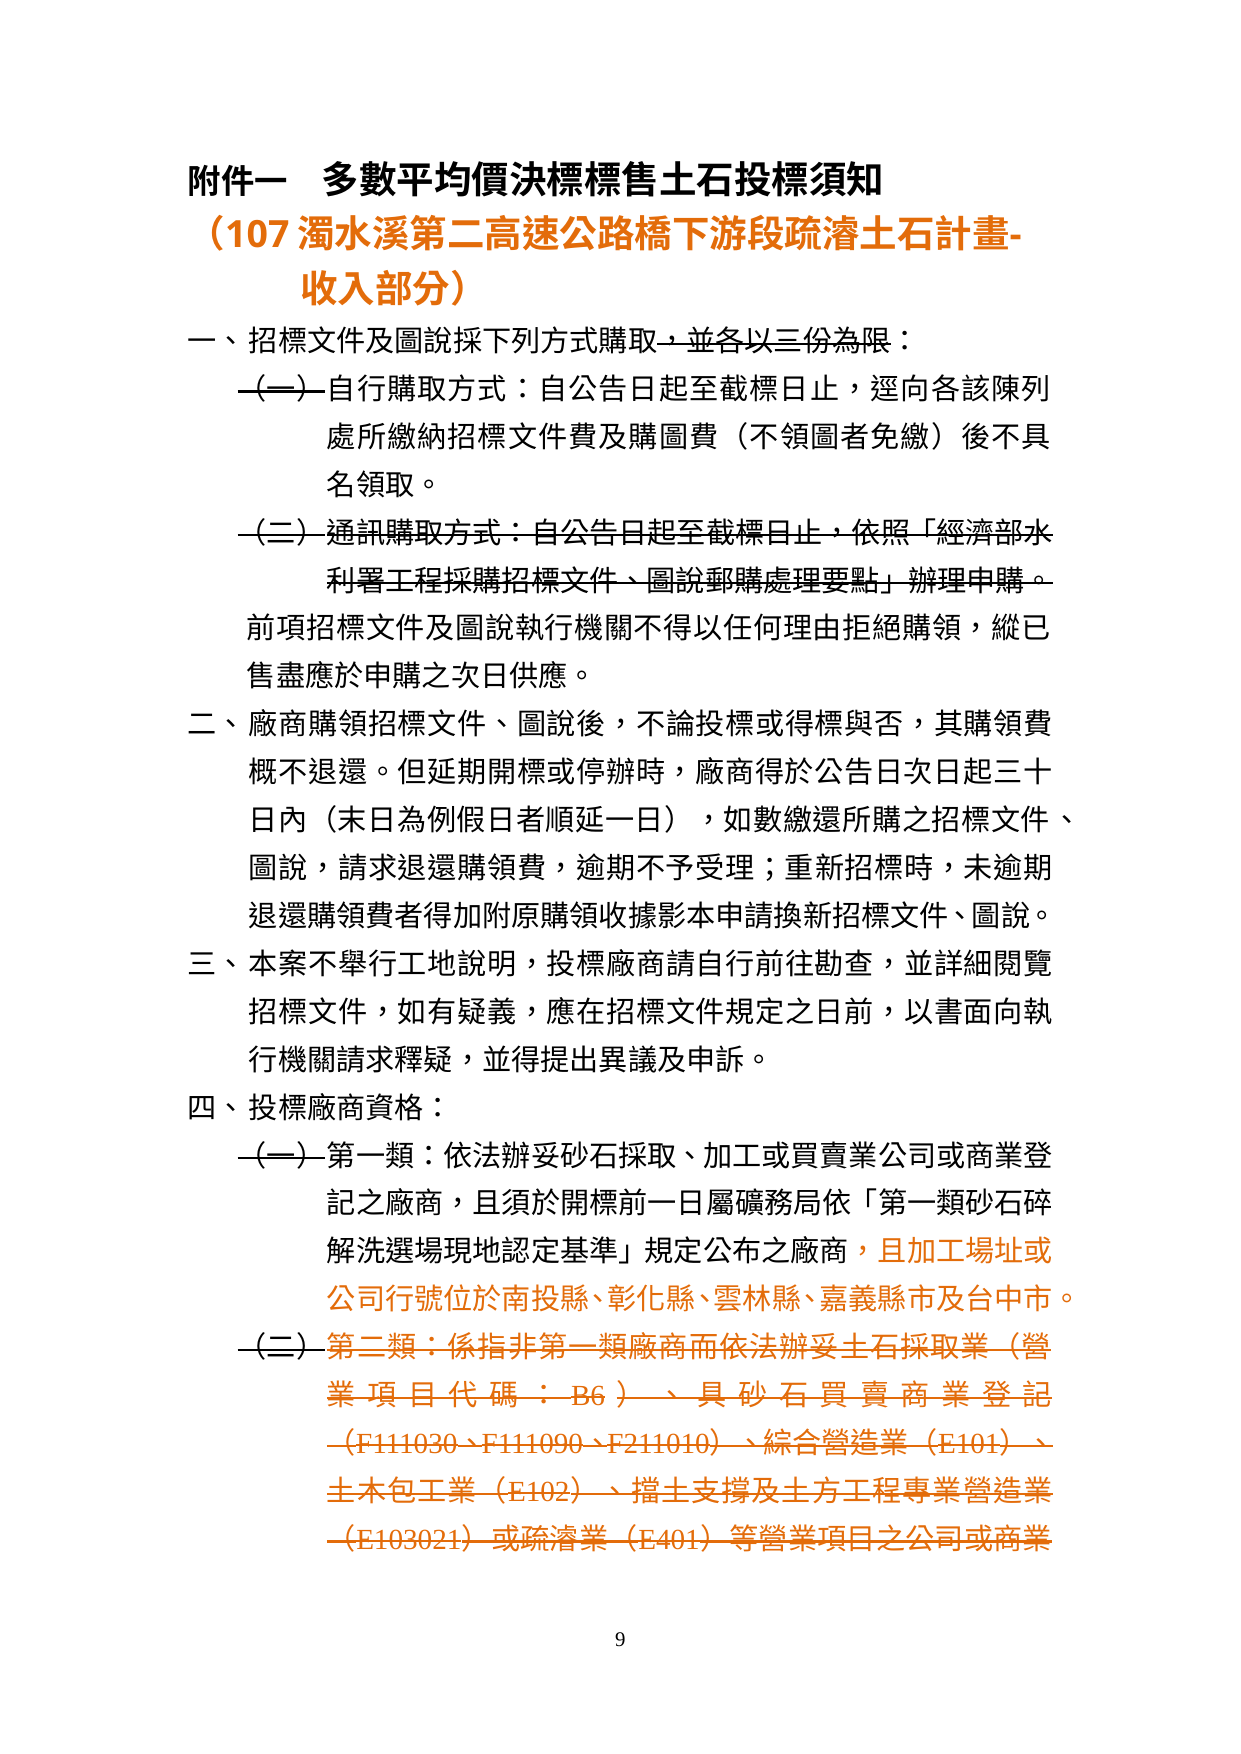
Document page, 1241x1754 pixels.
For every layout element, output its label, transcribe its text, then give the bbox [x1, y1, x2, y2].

text 前項招標文件及圖說執行機關不得以任何理由拒絕購領，縱已售盡應於申購之次日供應。 [247, 601, 1053, 696]
list 本案不舉行工地說明，投標廠商請自行前往勘查，並詳細閱覽招標文件，如有疑義，應在招標文件規定之日前，以書面向執行機關請求釋疑，並得提出異議及申訴。 [187, 936, 1053, 1080]
text （107濁水溪第二高速公路橋下游段疏濬土石計畫-收入部分） [187, 204, 1053, 313]
list 第二類：係指非第一類廠商而依法辦妥土石採取業（營業項目代碼：B6）、具砂石買賣商業登記（F111030、F111090、F211010）、綜合營造業（E101）、土木包工業（E102）、擋土支撐及土方工程專業營造業（E103021）或疏濬業（E401）等營業項目之公司或商業 [237, 1319, 1053, 1559]
text 附件一 多數平均價決標標售土石投標須知 [187, 150, 1053, 204]
list 第一類：依法辦妥砂石採取、加工或買賣業公司或商業登記之廠商，且須於開標前一日屬礦務局依「第一類砂石碎解洗選場現地認定基準」規定公布之廠商，且加工場址或公司行號位於南投縣、彰化縣、雲林縣、嘉義縣市及台中市。 [237, 1128, 1053, 1319]
list 投標廠商資格： [187, 1080, 1053, 1128]
list 廠商購領招標文件、圖說後，不論投標或得標與否，其購領費概不退還。但延期開標或停辦時，廠商得於公告日次日起三十日內（末日為例假日者順延一日），如數繳還所購之招標文件、圖說，請求退還購領費，逾期不予受理；重新招標時，未逾期退還購領費者得加附原購領收據影本申請換新招標文件、圖說。 [187, 696, 1053, 936]
list 通訊購取方式：自公告日起至截標日止，依照「經濟部水利署工程採購招標文件、圖說郵購處理要點」辦理申購。 [237, 505, 1053, 601]
list 招標文件及圖說採下列方式購取，並各以三份為限： [187, 313, 1053, 361]
list 自行購取方式：自公告日起至截標日止，逕向各該陳列處所繳納招標文件費及購圖費（不領圖者免繳）後不具名領取。 [237, 361, 1053, 505]
